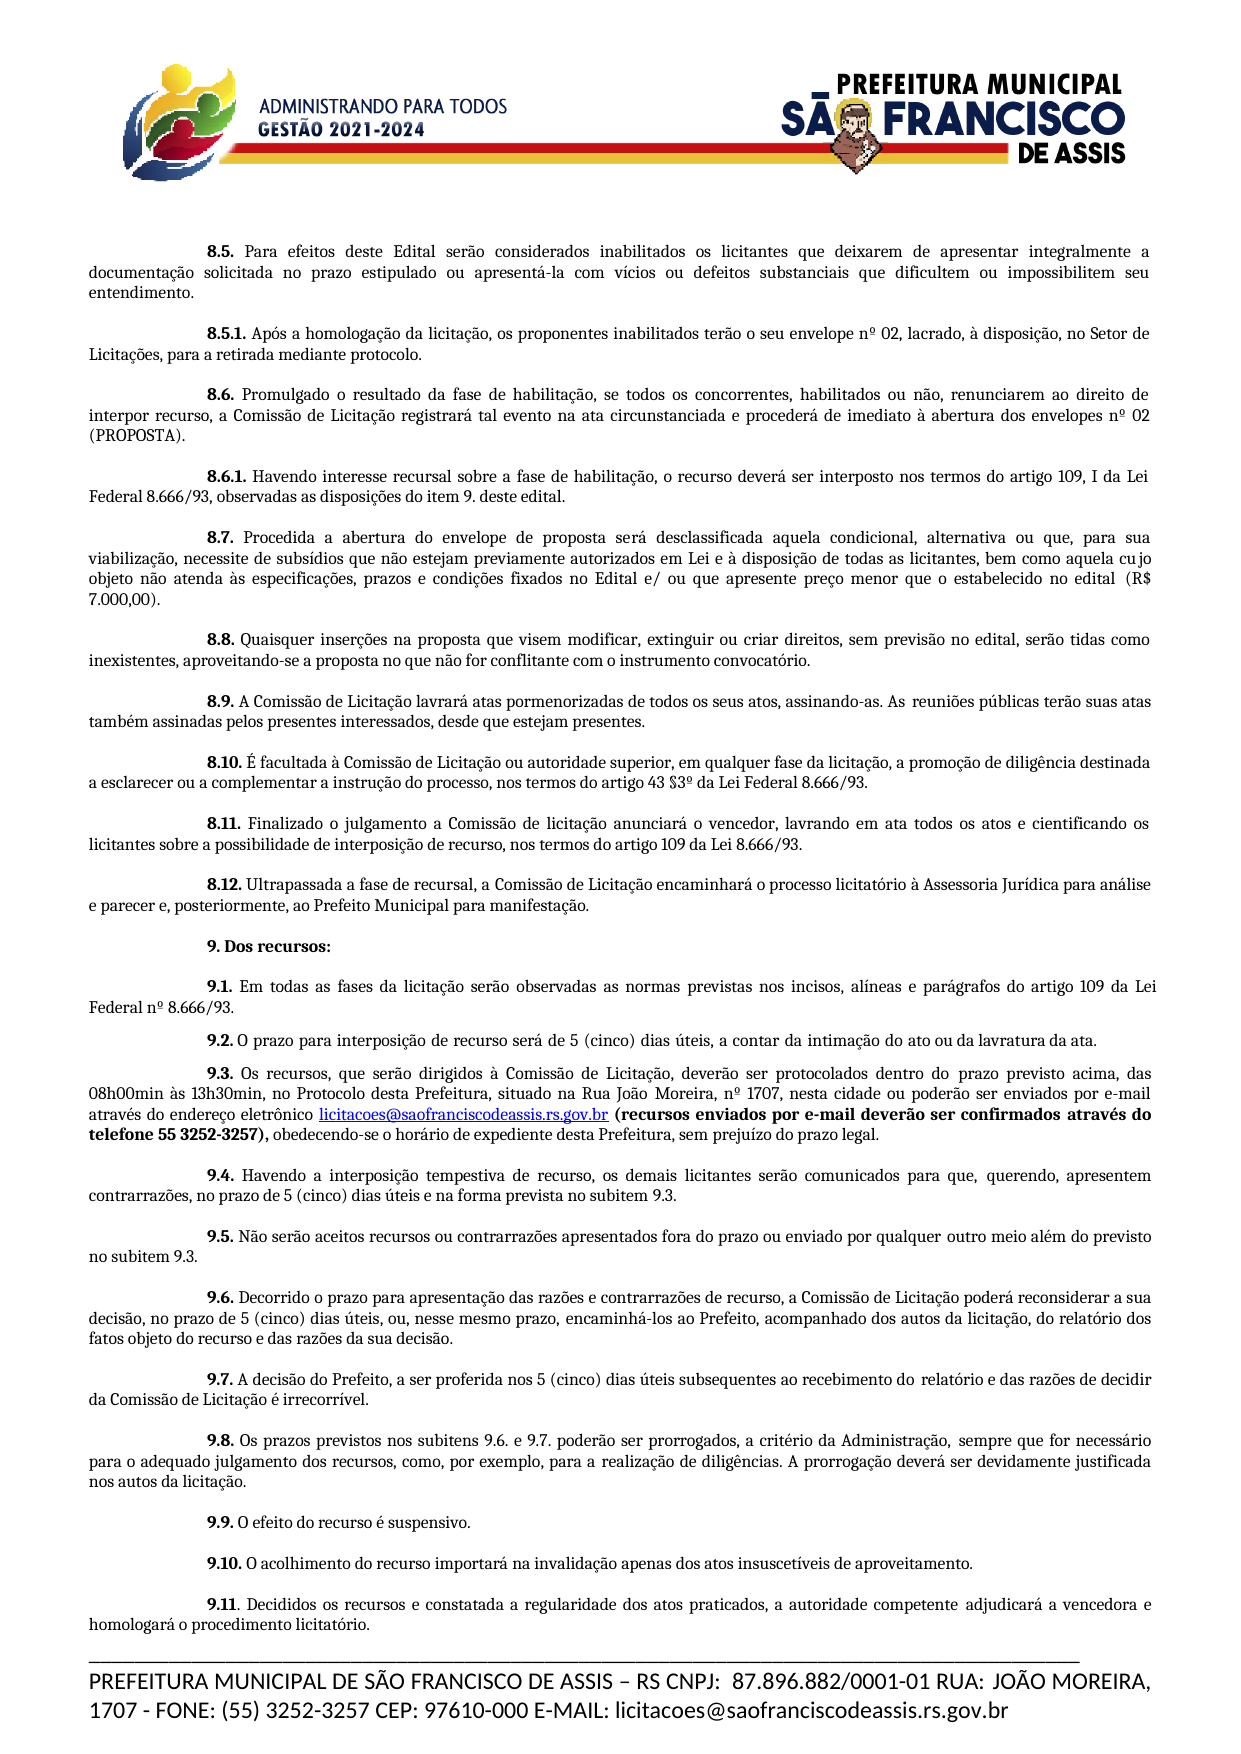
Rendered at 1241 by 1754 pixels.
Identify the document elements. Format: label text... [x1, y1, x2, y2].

text 9.1. Em todas as fases da licitação serão observadas as normas previstas nos incisos, alíneas e parágrafos do artigo 109 da Lei Federal nº 8.666/93. [89, 977, 1157, 1018]
text 8.5.1. Após a homologação da licitação, os proponentes inabilitados terão o seu envelope nº 02, lacrado, à disposição, no Setor de Licitações, para a retirada mediante protocolo. [89, 324, 1152, 364]
text 8.12. Ultrapassada a fase de recursal, a Comissão de Licitação encaminhará o processo licitatório à Assessoria Jurídica para análise e parecer e, posteriormente, ao Prefeito Municipal para manifestação. [89, 875, 1152, 916]
text 9.6. Decorrido o prazo para apresentação das razões e contrarrazões de recurso, a Comissão de Licitação poderá reconsiderar a sua decisão, no prazo de 5 (cinco) dias úteis, ou, nesse mesmo prazo, encaminhá-los ao Prefeito, acompanhado dos autos da licitação, do relatório dos fatos objeto do recurso e das razões da sua decisão. [89, 1288, 1152, 1349]
text 9.10. O acolhimento do recurso importará na invalidação apenas dos atos insuscetíveis de aproveitamento. [89, 1553, 1152, 1574]
text 8.6. Promulgado o resultado da fase de habilitação, se todos os concorrentes, habilitados ou não, renunciarem ao direito de interpor recurso, a Comissão de Licitação registrará tal evento na ata circunstanciada e procederá de imediato à abertura dos envelopes nº 02 (PROPOSTA). [89, 385, 1152, 446]
text 8.7. Procedida a abertura do envelope de proposta será desclassificada aquela condicional, alternativa ou que, para sua viabilização, necessite de subsídios que não estejam previamente autorizados em Lei e à disposição de todas as licitantes, bem como aquela cujo objeto não atenda às especificações, prazos e condições fixados no Edital e/ ou que apresente preço menor que o estabelecido no edital (R$ 7.000,00). [89, 528, 1152, 609]
text 9.4. Havendo a interposição tempestiva de recurso, os demais licitantes serão comunicados para que, querendo, apresentem contrarrazões, no prazo de 5 (cinco) dias úteis e na forma prevista no subitem 9.3. [89, 1165, 1152, 1206]
text 9.3. Os recursos, que serão dirigidos à Comissão de Licitação, deverão ser protocolados dentro do prazo previsto acima, das 08h00min às 13h30min, no Protocolo desta Prefeitura, situado na Rua João Moreira, nº 1707, nesta cidade ou poderão ser enviados por e-mail através do endereço eletrônico licitacoes@saofranciscodeassis.rs.gov.br (recursos enviados por e-mail deverão ser confirmados através do telefone 55 3252-3257), obedecendo-se o horário de expediente desta Prefeitura, sem prejuízo do prazo legal. [89, 1063, 1152, 1145]
text 8.8. Quaisquer inserções na proposta que visem modificar, extinguir ou criar direitos, sem previsão no edital, serão tidas como inexistentes, aproveitando-se a proposta no que não for conflitante com o instrumento convocatório. [89, 630, 1152, 671]
text 9. Dos recursos: [89, 936, 1157, 957]
text 9.7. A decisão do Prefeito, a ser proferida nos 5 (cinco) dias úteis subsequentes ao recebimento do relatório e das razões de decidir da Comissão de Licitação é irrecorrível. [89, 1369, 1152, 1410]
text 9.2. O prazo para interposição de recurso será de 5 (cinco) dias úteis, a contar da intimação do ato ou da lavratura da ata. [89, 1030, 1157, 1051]
text 8.5. Para efeitos deste Edital serão considerados inabilitados os licitantes que deixarem de apresentar integralmente a documentação solicitada no prazo estipulado ou apresentá-la com vícios ou defeitos substanciais que dificultem ou impossibilitem seu entendimento. [89, 242, 1152, 303]
text 8.9. A Comissão de Licitação lavrará atas pormenorizadas de todos os seus atos, assinando-as. As reuniões públicas terão suas atas também assinadas pelos presentes interessados, desde que estejam presentes. [89, 691, 1152, 732]
text 9.5. Não serão aceitos recursos ou contrarrazões apresentados fora do prazo ou enviado por qualquer outro meio além do previsto no subitem 9.3. [89, 1227, 1152, 1267]
text 8.11. Finalizado o julgamento a Comissão de licitação anunciará o vencedor, lavrando em ata todos os atos e cientificando os licitantes sobre a possibilidade de interposição de recurso, nos termos do artigo 109 da Lei 8.666/93. [89, 814, 1152, 854]
text 8.10. É facultada à Comissão de Licitação ou autoridade superior, em qualquer fase da licitação, a promoção de diligência destinada a esclarecer ou a complementar a instrução do processo, nos termos do artigo 43 §3º da Lei Federal 8.666/93. [89, 752, 1152, 793]
text 8.6.1. Havendo interesse recursal sobre a fase de habilitação, o recurso deverá ser interposto nos termos do artigo 109, I da Lei Federal 8.666/93, observadas as disposições do item 9. deste edital. [89, 467, 1152, 507]
text 9.9. O efeito do recurso é suspensivo. [89, 1512, 1152, 1533]
text 9.11. Decididos os recursos e constatada a regularidade dos atos praticados, a autoridade competente adjudicará a vencedora e homologará o procedimento licitatório. [89, 1594, 1152, 1635]
text 9.8. Os prazos previstos nos subitens 9.6. e 9.7. poderão ser prorrogados, a critério da Administração, sempre que for necessário para o adequado julgamento dos recursos, como, por exemplo, para a realização de diligências. A prorrogação deverá ser devidamente justificada nos autos da licitação. [89, 1431, 1152, 1492]
